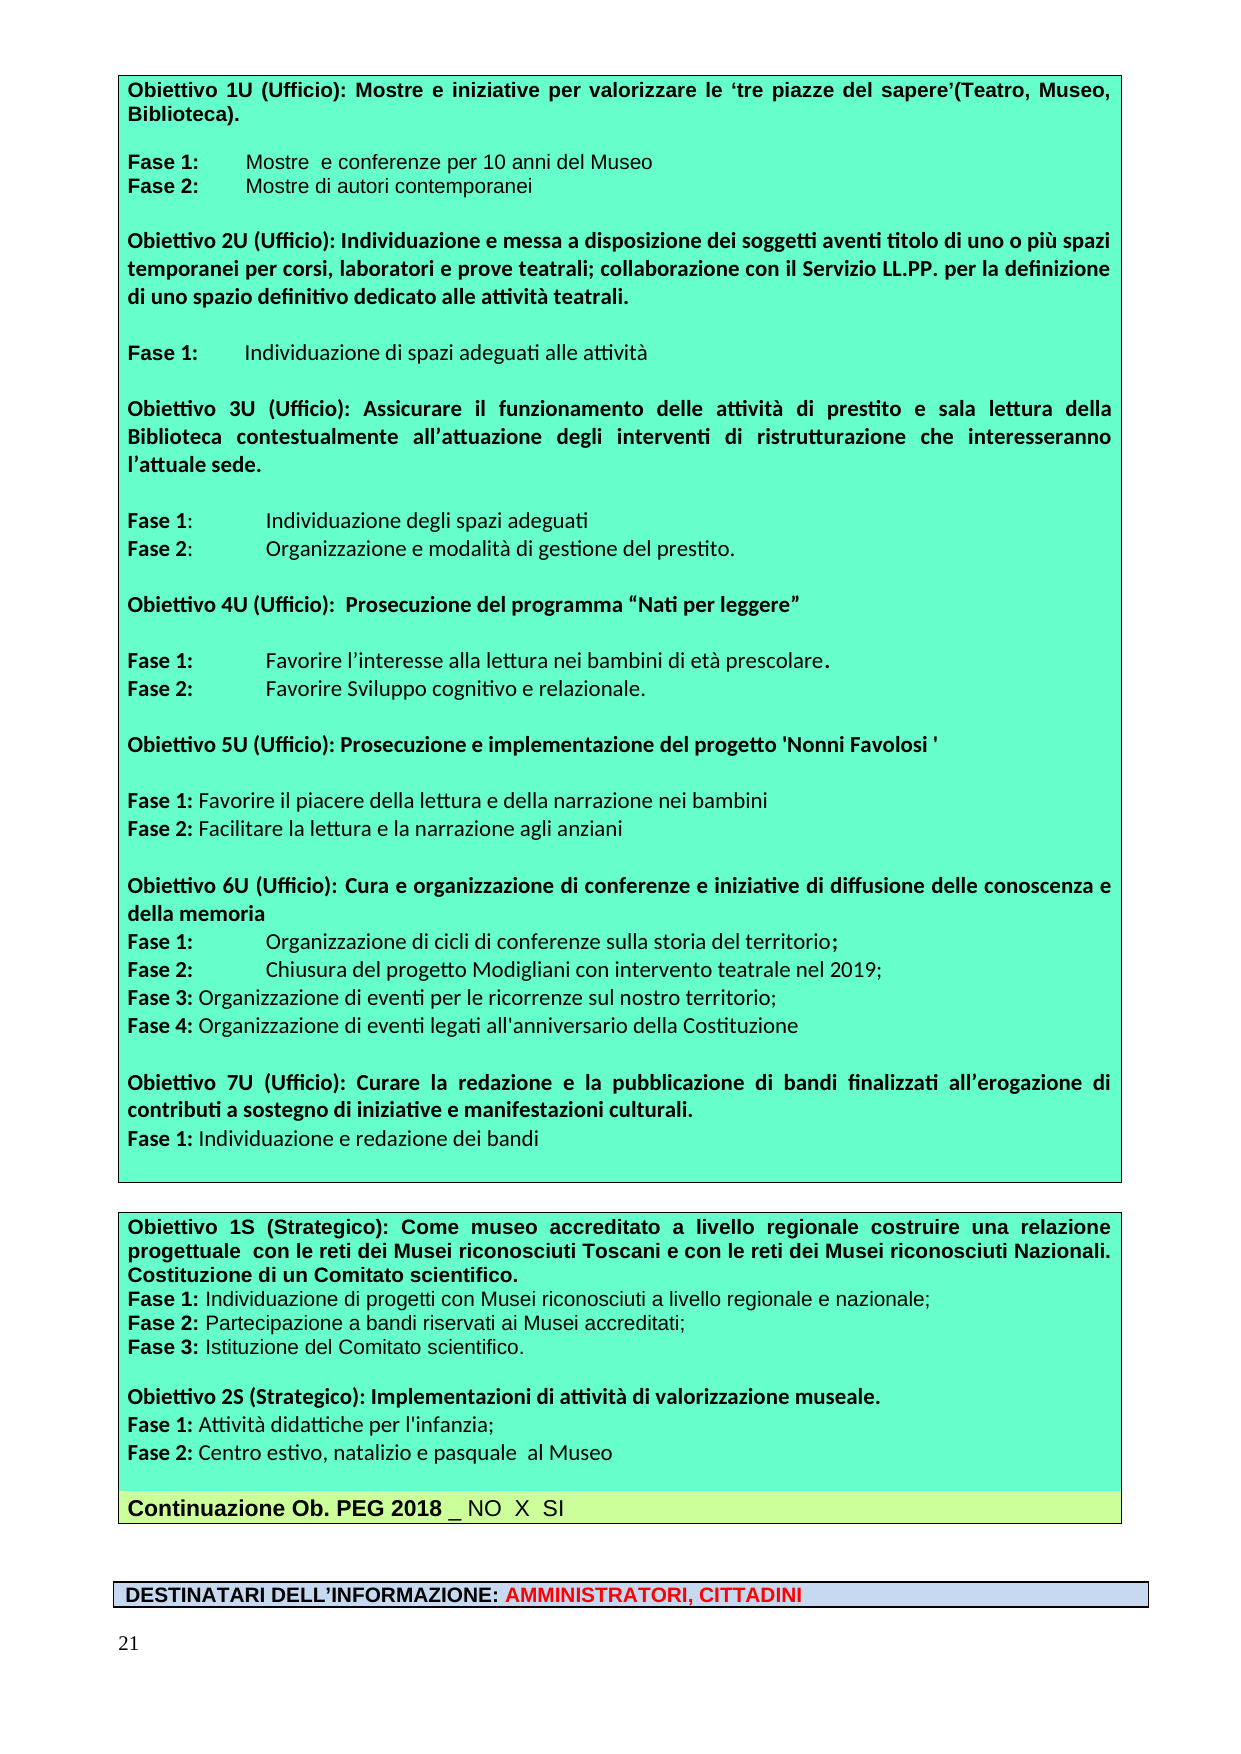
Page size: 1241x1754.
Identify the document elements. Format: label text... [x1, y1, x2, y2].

text Fase 1: Mostre e conferenze per 10 anni del Museo [119, 147, 1121, 171]
text Fase 1: Favorire il piacere della lettura e della narrazione nei bambini [119, 783, 1121, 811]
text Fase 2: Facilitare la lettura e la narrazione agli anziani [119, 811, 1121, 839]
text Fase 1: Individuazione di spazi adeguati alle attività [119, 335, 1121, 363]
text Obiettivo 1S (Strategico): Come museo accreditato a livello regionale costruire una relazione progettuale con le reti dei Musei riconosciuti Toscani e con le reti dei Musei riconosciuti Nazionali. Costituzione di un Comitato scientifico. [119, 1213, 1121, 1283]
text Obiettivo 2S (Strategico): Implementazioni di attività di valorizzazione museale. [119, 1379, 1121, 1407]
text Obiettivo 2U (Ufficio): Individuazione e messa a disposizione dei soggetti aventi titolo di uno o più spazi temporanei per corsi, laboratori e prove teatrali; collaborazione con il Servizio LL.PP. per la definizione di uno spazio definitivo dedicato alle attività teatrali. [119, 223, 1121, 307]
text Fase 1: Favorire l’interesse alla lettura nei bambini di età prescolare. [119, 643, 1121, 671]
text Obiettivo 5U (Ufficio): Prosecuzione e implementazione del progetto 'Nonni Favolosi ' [119, 727, 1121, 755]
text Fase 4: Organizzazione di eventi legati all'anniversario della Costituzione [119, 1008, 1121, 1036]
text Fase 2: Organizzazione e modalità di gestione del prestito. [119, 531, 1121, 559]
text Fase 2: Mostre di autori contemporanei [119, 171, 1121, 195]
text Obiettivo 3U (Ufficio): Assicurare il funzionamento delle attività di prestito e sala lettura della Biblioteca contestualmente all’attuazione degli interventi di ristrutturazione che interesseranno l’attuale sede. [119, 391, 1121, 475]
text Obiettivo 1U (Ufficio): Mostre e iniziative per valorizzare le ‘tre piazze del sapere’(Teatro, Museo, Biblioteca). [119, 76, 1121, 123]
text Fase 2: Favorire Sviluppo cognitivo e relazionale. [119, 671, 1121, 699]
text Fase 3: Istituzione del Comitato scientifico. [119, 1331, 1121, 1355]
text Obiettivo 4U (Ufficio): Prosecuzione del programma “Nati per leggere” [119, 587, 1121, 615]
text Obiettivo 7U (Ufficio): Curare la redazione e la pubblicazione di bandi finalizzati all’erogazione di contributi a sostegno di iniziative e manifestazioni culturali. [119, 1064, 1121, 1121]
text Fase 1: Individuazione degli spazi adeguati [119, 503, 1121, 531]
text Obiettivo 6U (Ufficio): Cura e organizzazione di conferenze e iniziative di diffusione delle conoscenza e della memoria [119, 867, 1121, 924]
text Fase 3: Organizzazione di eventi per le ricorrenze sul nostro territorio; [119, 980, 1121, 1008]
text Fase 2: Centro estivo, natalizio e pasquale al Museo [119, 1435, 1121, 1463]
text Fase 2: Chiusura del progetto Modigliani con intervento teatrale nel 2019; [119, 952, 1121, 980]
text Fase 1: Attività didattiche per l'infanzia; [119, 1407, 1121, 1435]
text Fase 1: Individuazione di progetti con Musei riconosciuti a livello regionale e nazionale; [119, 1283, 1121, 1307]
table_header DESTINATARI DELL’INFORMAZIONE: AMMINISTRATORI, CITTADINI [114, 1583, 1148, 1606]
text Fase 1: Individuazione e redazione dei bandi [119, 1121, 1121, 1148]
text Fase 2: Partecipazione a bandi riservati ai Musei accreditati; [119, 1307, 1121, 1331]
text Fase 1: Organizzazione di cicli di conferenze sulla storia del territorio; [119, 924, 1121, 952]
text Continuazione Ob. PEG 2018 _ NO X SI [119, 1491, 1121, 1523]
